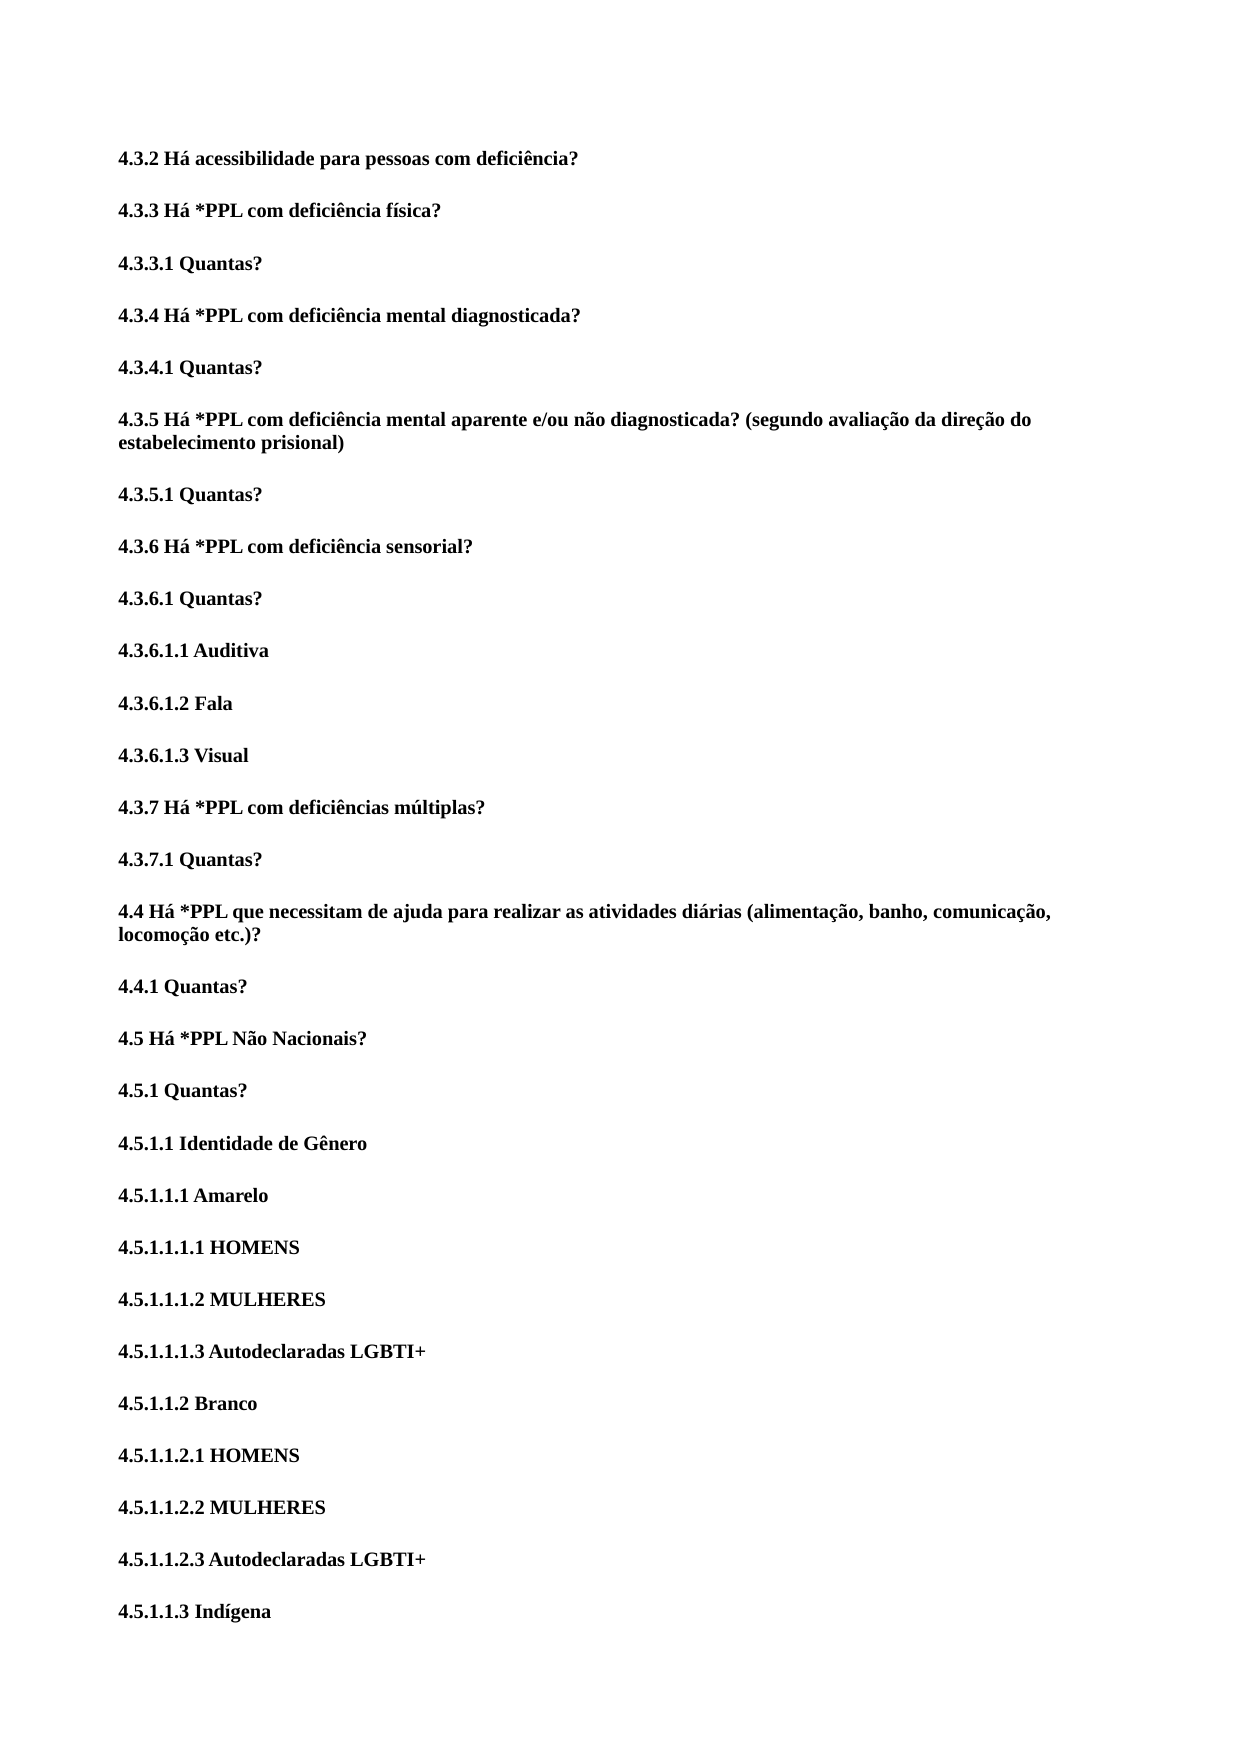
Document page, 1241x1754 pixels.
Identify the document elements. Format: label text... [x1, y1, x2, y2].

table_cell 4.3.2 Há acessibilidade para pessoas com deficiência? 4.3.3 Há *PPL com deficiência física? 4.3.3.1 Quantas? 4.3.4 Há *PPL com deficiência mental diagnosticada? 4.3.4.1 Quantas? 4.3.5 Há *PPL com deficiência mental aparente e/ou não diagnosticada? (segundo avaliação da direção do estabelecimento prisional) 4.3.5.1 Quantas? 4.3.6 Há *PPL com deficiência sensorial? 4.3.6.1 Quantas? 4.3.6.1.1 Auditiva 4.3.6.1.2 Fala 4.3.6.1.3 Visual 4.3.7 Há *PPL com deficiências múltiplas? 4.3.7.1 Quantas? 4.4 Há *PPL que necessitam de ajuda para realizar as atividades diárias (alimentação, banho, comunicação, locomoção etc.)? 4.4.1 Quantas? 4.5 Há *PPL Não Nacionais? 4.5.1 Quantas? 4.5.1.1 Identidade de Gênero 4.5.1.1.1 Amarelo 4.5.1.1.1.1 HOMENS 4.5.1.1.1.2 MULHERES 4.5.1.1.1.3 Autodeclaradas LGBTI+ 4.5.1.1.2 Branco 4.5.1.1.2.1 HOMENS 4.5.1.1.2.2 MULHERES 4.5.1.1.2.3 Autodeclaradas LGBTI+ 4.5.1.1.3 Indígena [118, 118, 1122, 1623]
